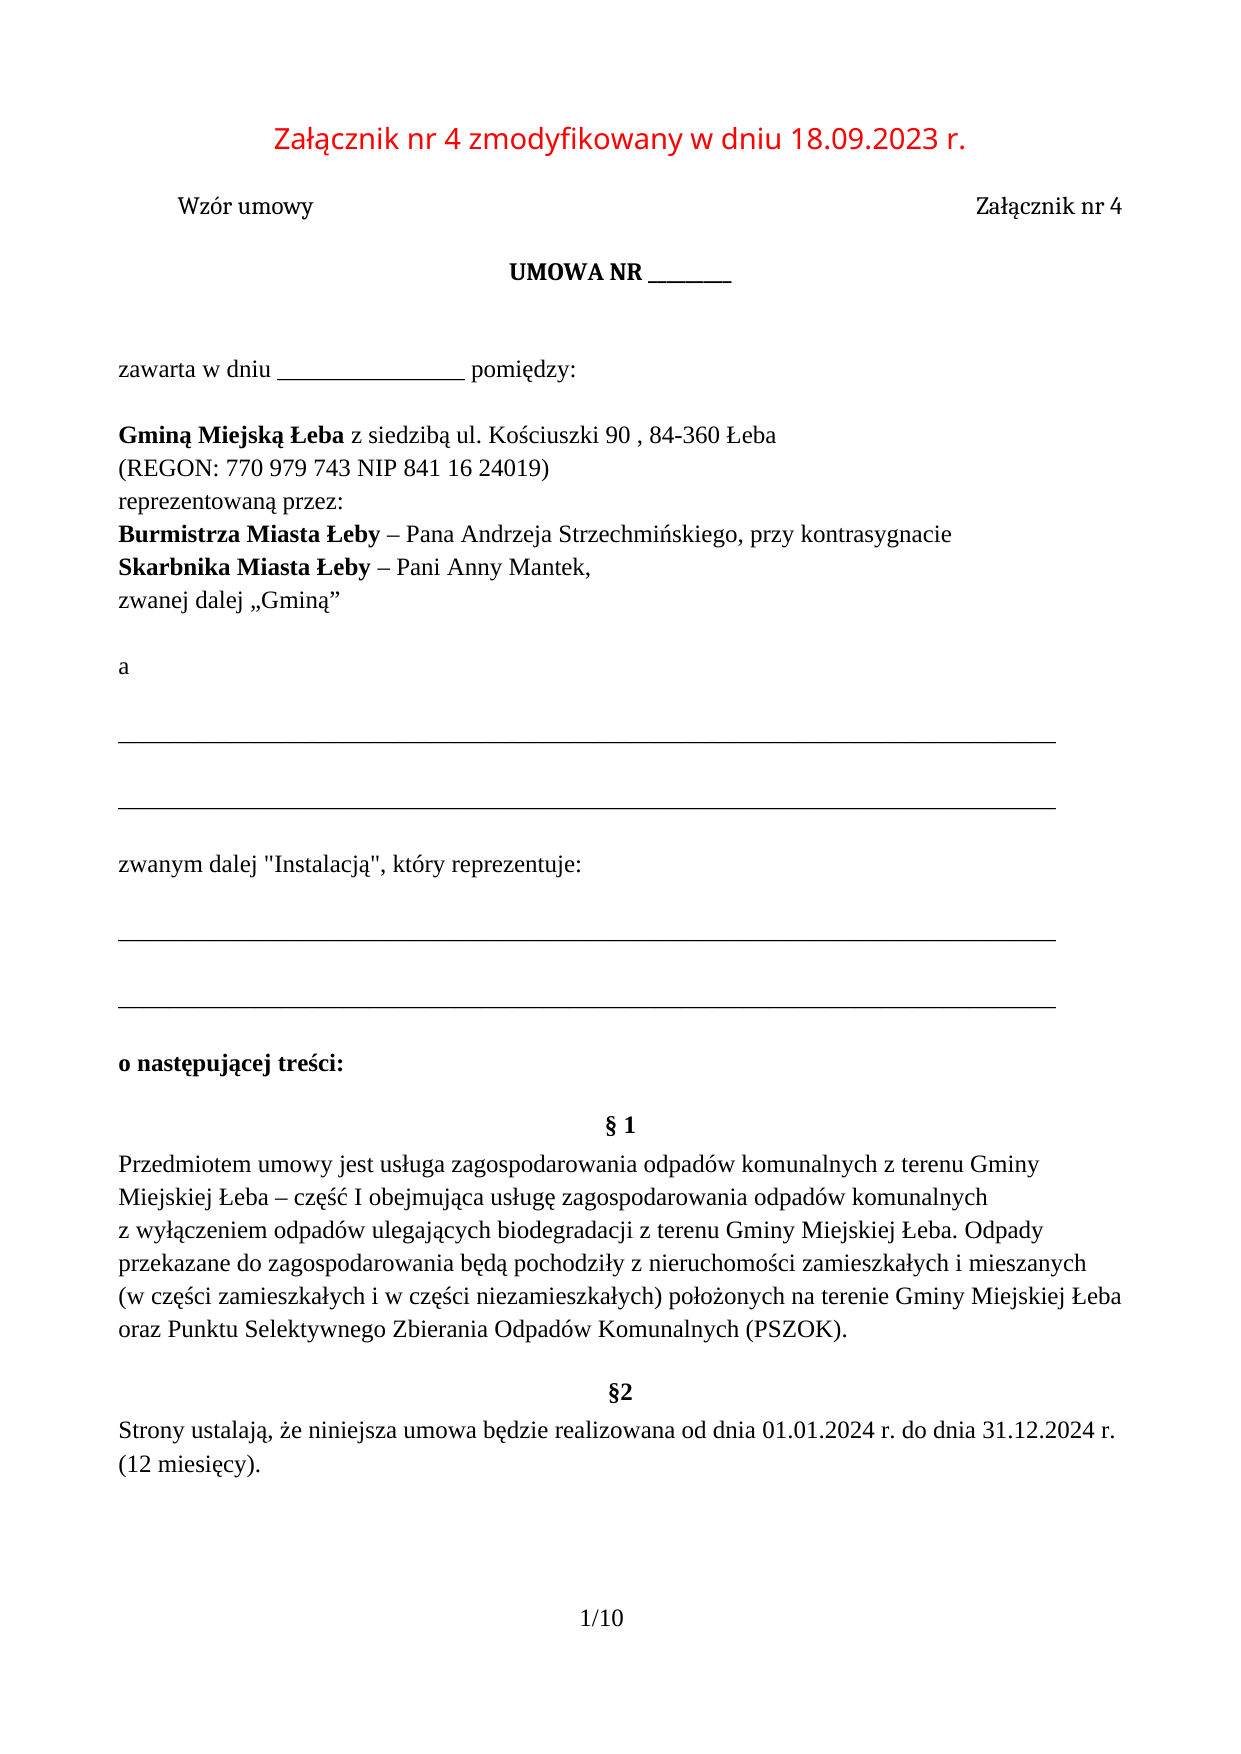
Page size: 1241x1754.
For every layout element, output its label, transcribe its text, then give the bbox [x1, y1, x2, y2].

text ___________________________________________________________________________ [118, 783, 1122, 812]
text Gminą Miejską Łeba z siedzibą ul. Kościuszki 90 , 84-360 Łeba [118, 420, 1122, 449]
text §2 [118, 1377, 1122, 1405]
text UMOWA NR _________ [118, 258, 1122, 286]
text ___________________________________________________________________________ [118, 916, 1122, 944]
text zawarta w dniu _______________ pomiędzy: [118, 354, 1122, 383]
text ___________________________________________________________________________ [118, 717, 1122, 746]
text ___________________________________________________________________________ [118, 982, 1122, 1010]
text Wzór umowy Załącznik nr 4 [118, 192, 1122, 220]
text reprezentowaną przez: [118, 486, 1122, 515]
text Skarbnika Miasta Łeby – Pani Anny Mantek, [118, 552, 1122, 581]
text a [118, 651, 1122, 680]
text Burmistrza Miasta Łeby – Pana Andrzeja Strzechmińskiego, przy kontrasygnacie [118, 519, 1122, 548]
text Strony ustalają, że niniejsza umowa będzie realizowana od dnia 01.01.2024 r. do dnia 31.12.2024 r. (12 miesięcy). [118, 1416, 1122, 1477]
text zwanym dalej "Instalacją", który reprezentuje: [118, 849, 1122, 878]
text zwanej dalej „Gminą” [118, 585, 1122, 614]
text o następującej treści: [118, 1048, 1122, 1076]
text § 1 [118, 1110, 1122, 1139]
text (REGON: 770 979 743 NIP 841 16 24019) [118, 453, 1122, 482]
text Przedmiotem umowy jest usługa zagospodarowania odpadów komunalnych z terenu Gminy Miejskiej Łeba – część I obejmująca usługę zagospodarowania odpadów komunalnych z wyłączeniem odpadów ulegających biodegradacji z terenu Gminy Miejskiej Łeba. Odpady przekazane do zagospodarowania będą pochodziły z nieruchomości zamieszkałych i mieszanych (w części zamieszkałych i w części niezamieszkałych) położonych na terenie Gminy Miejskiej Łeba oraz Punktu Selektywnego Zbierania Odpadów Komunalnych (PSZOK). [118, 1149, 1122, 1343]
